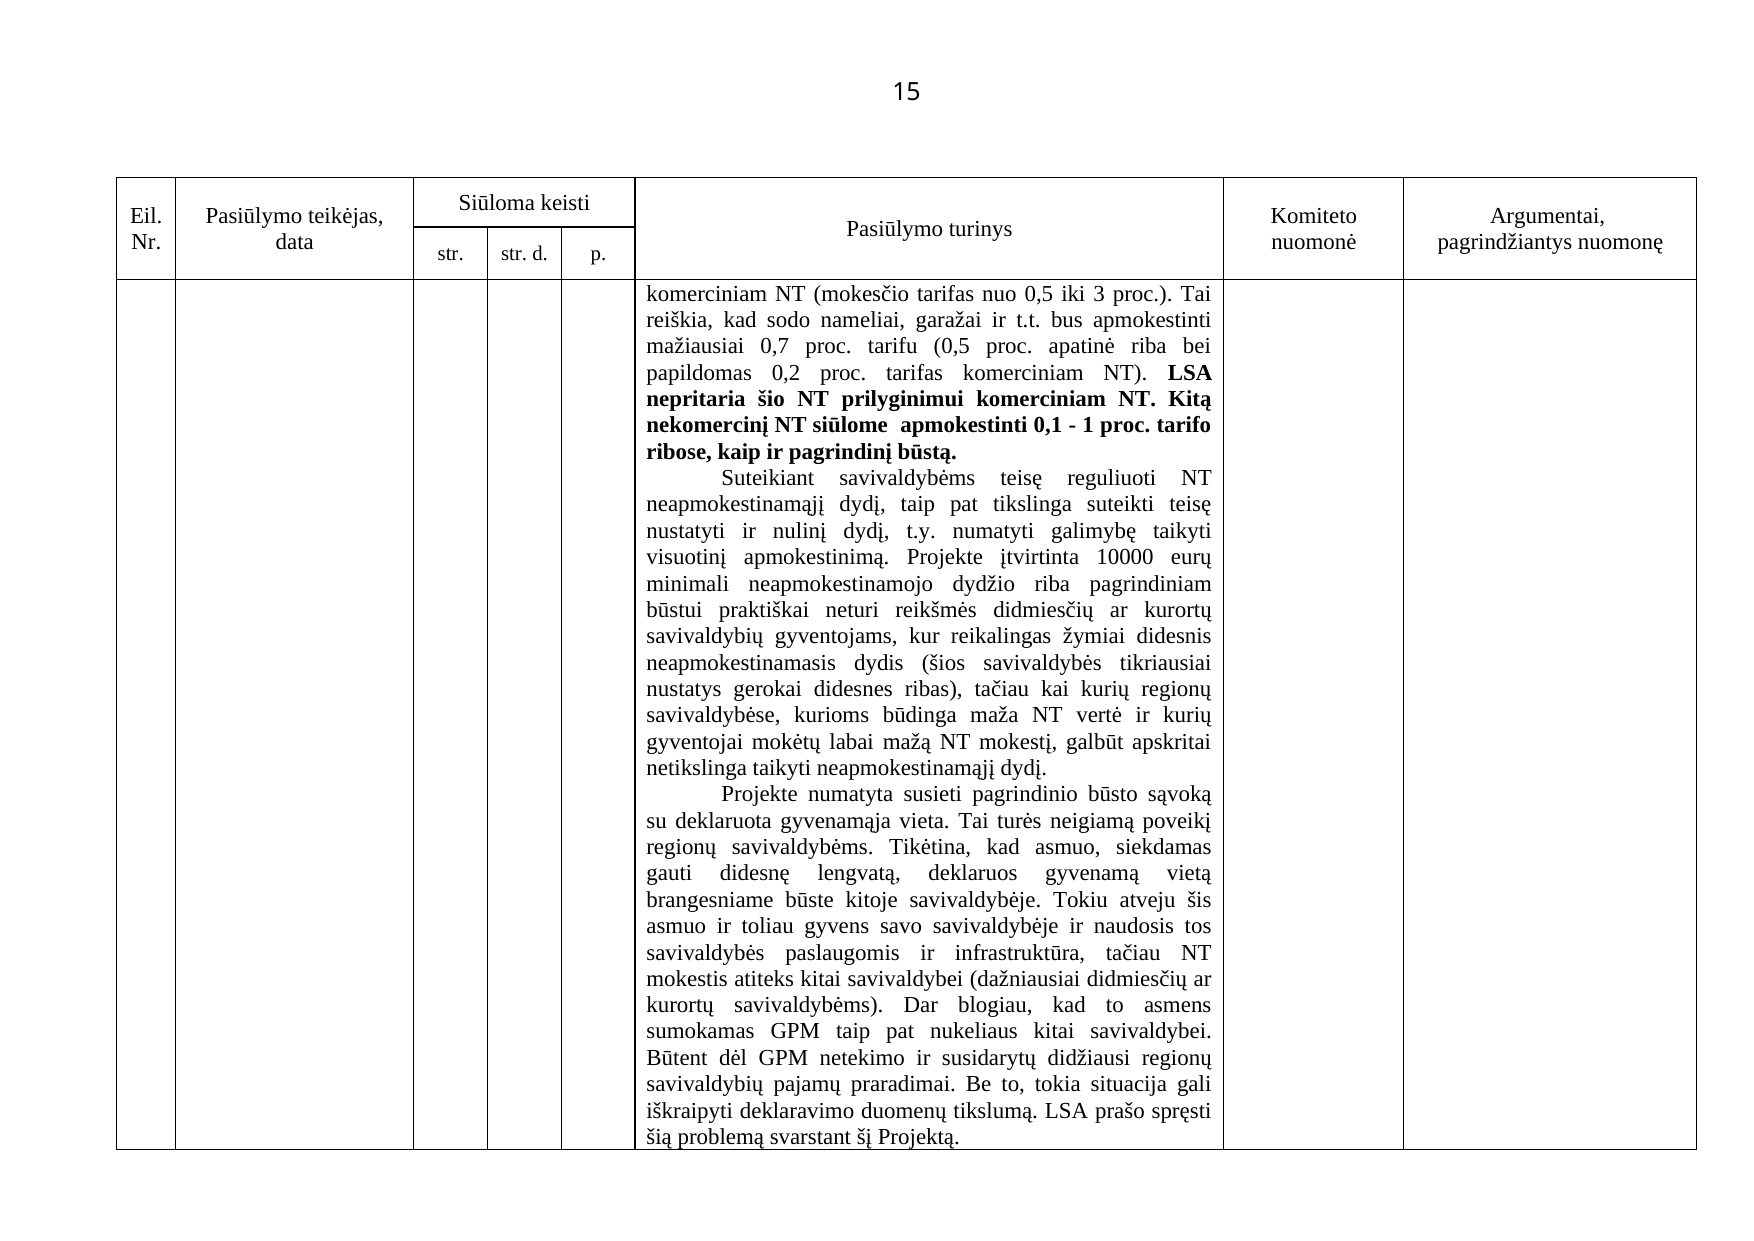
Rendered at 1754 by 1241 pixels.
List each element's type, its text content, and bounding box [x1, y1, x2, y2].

table_header Pasiūlymo teikėjas, data [176, 178, 413, 279]
table_cell [176, 280, 413, 1149]
table_cell str. [414, 228, 487, 279]
table_cell [488, 280, 561, 1149]
table_cell [1224, 280, 1403, 1149]
table_cell [1404, 280, 1696, 1149]
table_cell [562, 280, 634, 1149]
table_cell [117, 280, 175, 1149]
table_cell [414, 280, 487, 1149]
table_cell komerciniam NT (mokesčio tarifas nuo 0,5 iki 3 proc.). Tai reiškia, kad sodo nameliai, garažai ir t.t. bus apmokestinti mažiausiai 0,7 proc. tarifu (0,5 proc. apatinė riba bei papildomas 0,2 proc. tarifas komerciniam NT). LSA nepritaria šio NT prilyginimui komerciniam NT. Kitą nekomercinį NT siūlome apmokestinti 0,1 - 1 proc. tarifo ribose, kaip ir pagrindinį būstą. Suteikiant savivaldybėms teisę reguliuoti NT neapmokestinamąjį dydį, taip pat tikslinga suteikti teisę nustatyti ir nulinį dydį, t.y. numatyti galimybę taikyti visuotinį apmokestinimą. Projekte įtvirtinta 10000 eurų minimali neapmokestinamojo dydžio riba pagrindiniam būstui praktiškai neturi reikšmės didmiesčių ar kurortų savivaldybių gyventojams, kur reikalingas žymiai didesnis neapmokestinamasis dydis (šios savivaldybės tikriausiai nustatys gerokai didesnes ribas), tačiau kai kurių regionų savivaldybėse, kurioms būdinga maža NT vertė ir kurių gyventojai mokėtų labai mažą NT mokestį, galbūt apskritai netikslinga taikyti neapmokestinamąjį dydį. Projekte numatyta susieti pagrindinio būsto sąvoką su deklaruota gyvenamąja vieta. Tai turės neigiamą poveikį regionų savivaldybėms. Tikėtina, kad asmuo, siekdamas gauti didesnę lengvatą, deklaruos gyvenamą vietą brangesniame būste kitoje savivaldybėje. Tokiu atveju šis asmuo ir toliau gyvens savo savivaldybėje ir naudosis tos savivaldybės paslaugomis ir infrastruktūra, tačiau NT mokestis atiteks kitai savivaldybei (dažniausiai didmiesčių ar kurortų savivaldybėms). Dar blogiau, kad to asmens sumokamas GPM taip pat nukeliaus kitai savivaldybei. Būtent dėl GPM netekimo ir susidarytų didžiausi regionų savivaldybių pajamų praradimai. Be to, tokia situacija gali iškraipyti deklaravimo duomenų tikslumą. LSA prašo spręsti šią problemą svarstant šį Projektą. [636, 280, 1223, 1149]
table_header Eil. Nr. [117, 178, 175, 279]
table_header Siūloma keisti [414, 178, 634, 226]
table_cell p. [562, 228, 634, 279]
table_cell str. d. [488, 228, 561, 279]
table_header Argumentai, pagrindžiantys nuomonę [1404, 178, 1696, 279]
table_header Komiteto nuomonė [1224, 178, 1403, 279]
table_header Pasiūlymo turinys [636, 178, 1223, 279]
